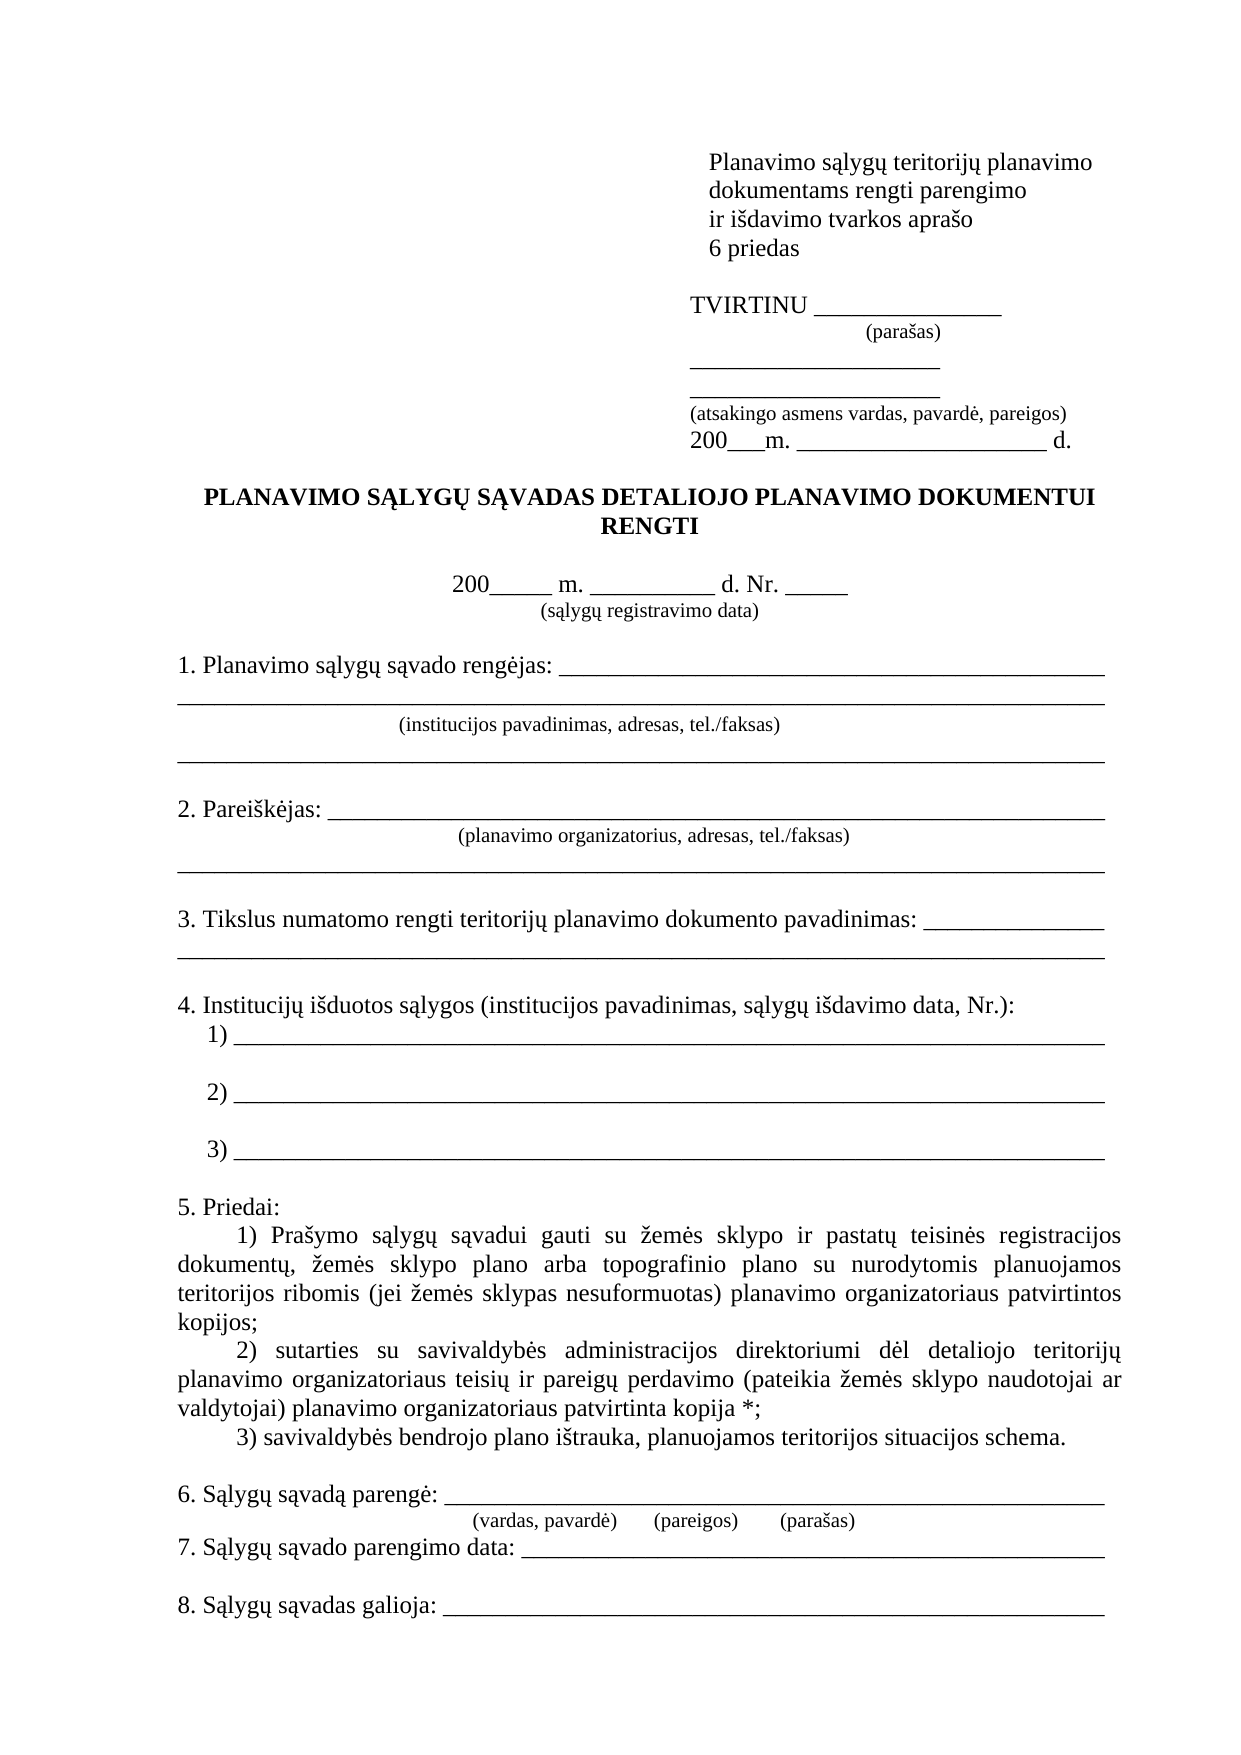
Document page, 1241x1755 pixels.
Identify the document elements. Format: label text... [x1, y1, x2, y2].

text 3) savivaldybės bendrojo plano ištrauka, planuojamos teritorijos situacijos schema. [177, 1422, 1122, 1451]
text _ [177, 933, 1122, 962]
text 4. Institucijų išduotos sąlygos (institucijos pavadinimas, sąlygų išdavimo data, Nr.): [177, 991, 1122, 1019]
text 6 priedas [177, 233, 1122, 262]
text 3) [207, 1134, 1123, 1163]
text 2) [207, 1077, 1123, 1106]
text Planavimo sąlygų teritorijų planavimo [177, 147, 1122, 176]
text 8. Sąlygų sąvadas galioja: [177, 1590, 1123, 1618]
text PLANAVIMO SĄLYGŲ SĄVADAS DETALIOJO PLANAVIMO DOKUMENTUI RENGTI [177, 482, 1122, 540]
table_header TVIRTINU _______________ (parašas) ____________________ ____________________ (atsakingo asmens vardas, pavardė, pareigos) 200___m. ____________________ d. [690, 291, 1122, 454]
text (sąlygų registravimo data) [177, 597, 1122, 622]
text (institucijos pavadinimas, adresas, tel./faksas) [177, 708, 1122, 737]
text 7. Sąlygų sąvado parengimo data: [177, 1532, 1123, 1561]
text 2) sutarties su savivaldybės administracijos direktoriumi dėl detaliojo teritorijų planavimo organizatoriaus teisių ir pareigų perdavimo (pateikia žemės sklypo naudotojai ar valdytojai) planavimo organizatoriaus patvirtinta kopija *; [177, 1336, 1122, 1422]
text 6. Sąlygų sąvadą parengė: [177, 1479, 1123, 1508]
text 1. Planavimo sąlygų sąvado rengėjas: [177, 650, 1122, 679]
text ir išdavimo tvarkos aprašo [177, 204, 1122, 233]
text 3. Tikslus numatomo rengti teritorijų planavimo dokumento pavadinimas: [177, 904, 1122, 933]
text (planavimo organizatorius, adresas, tel./faksas) [177, 823, 1122, 847]
text (vardas, pavardė) (pareigos) (parašas) [177, 1508, 1122, 1532]
text 5. Priedai: [177, 1192, 1123, 1221]
table_header [177, 291, 690, 454]
text _ [177, 737, 1122, 765]
text dokumentams rengti parengimo [177, 176, 1122, 204]
text _ [177, 679, 1122, 708]
text _ [177, 847, 1122, 876]
text 200_____ m. __________ d. Nr. _____ [177, 569, 1122, 597]
text 1) [207, 1019, 1123, 1048]
text 2. Pareiškėjas: [177, 794, 1122, 823]
text 1) Prašymo sąlygų sąvadui gauti su žemės sklypo ir pastatų teisinės registracijos dokumentų, žemės sklypo plano arba topografinio plano su nurodytomis planuojamos teritorijos ribomis (jei žemės sklypas nesuformuotas) planavimo organizatoriaus patvirtintos kopijos; [177, 1221, 1122, 1336]
